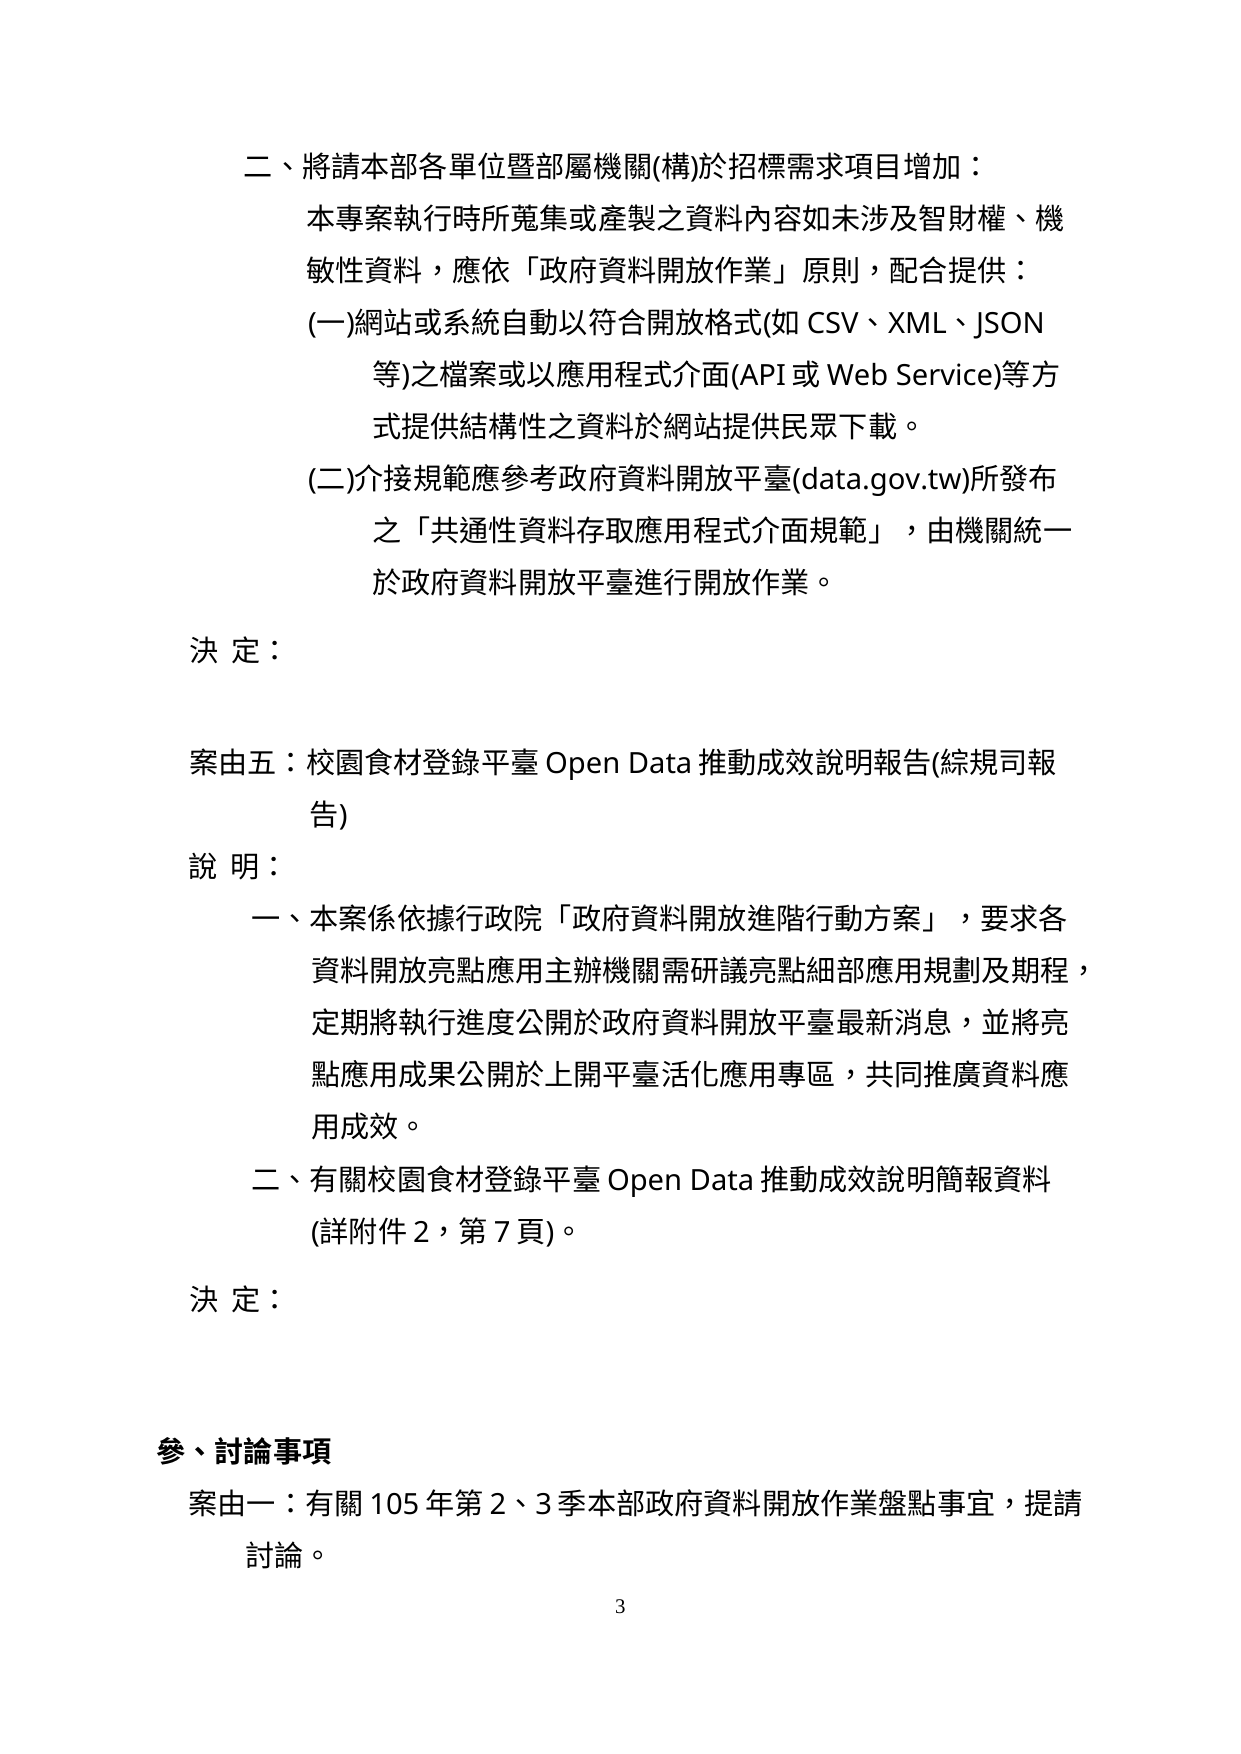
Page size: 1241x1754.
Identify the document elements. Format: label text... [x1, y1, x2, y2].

text 決 定： [189, 1285, 1084, 1316]
text 二、將請本部各單位暨部屬機關(構)於招標需求項目增加： [244, 135, 1084, 187]
text 說 明： [188, 836, 1084, 888]
text 參、討論事項 [156, 1420, 1084, 1472]
text 本專案執行時所蒐集或產製之資料內容如未涉及智財權、機敏性資料，應依「政府資料開放作業」原則，配合提供： [306, 187, 1084, 292]
text 案由一：有關105年第2、3季本部政府資料開放作業盤點事宜，提請討論。 [188, 1472, 1084, 1577]
text 案由五：校園食材登錄平臺Open Data推動成效說明報告(綜規司報告) [189, 732, 1084, 836]
text 二、有關校園食材登錄平臺Open Data推動成效說明簡報資料(詳附件2，第7頁)。 [251, 1148, 1084, 1252]
text (一)網站或系統自動以符合開放格式(如CSV、XML、JSON等)之檔案或以應用程式介面(API或Web Service)等方式提供結構性之資料於網站提供民眾下載。 [308, 292, 1084, 448]
text 決 定： [189, 637, 1084, 668]
text 一、本案係依據行政院「政府資料開放進階行動方案」，要求各資料開放亮點應用主辦機關需研議亮點細部應用規劃及期程，定期將執行進度公開於政府資料開放平臺最新消息，並將亮點應用成果公開於上開平臺活化應用專區，共同推廣資料應用成效。 [251, 888, 1084, 1148]
text (二)介接規範應參考政府資料開放平臺(data.gov.tw)所發布之「共通性資料存取應用程式介面規範」，由機關統一於政府資料開放平臺進行開放作業。 [308, 448, 1084, 604]
